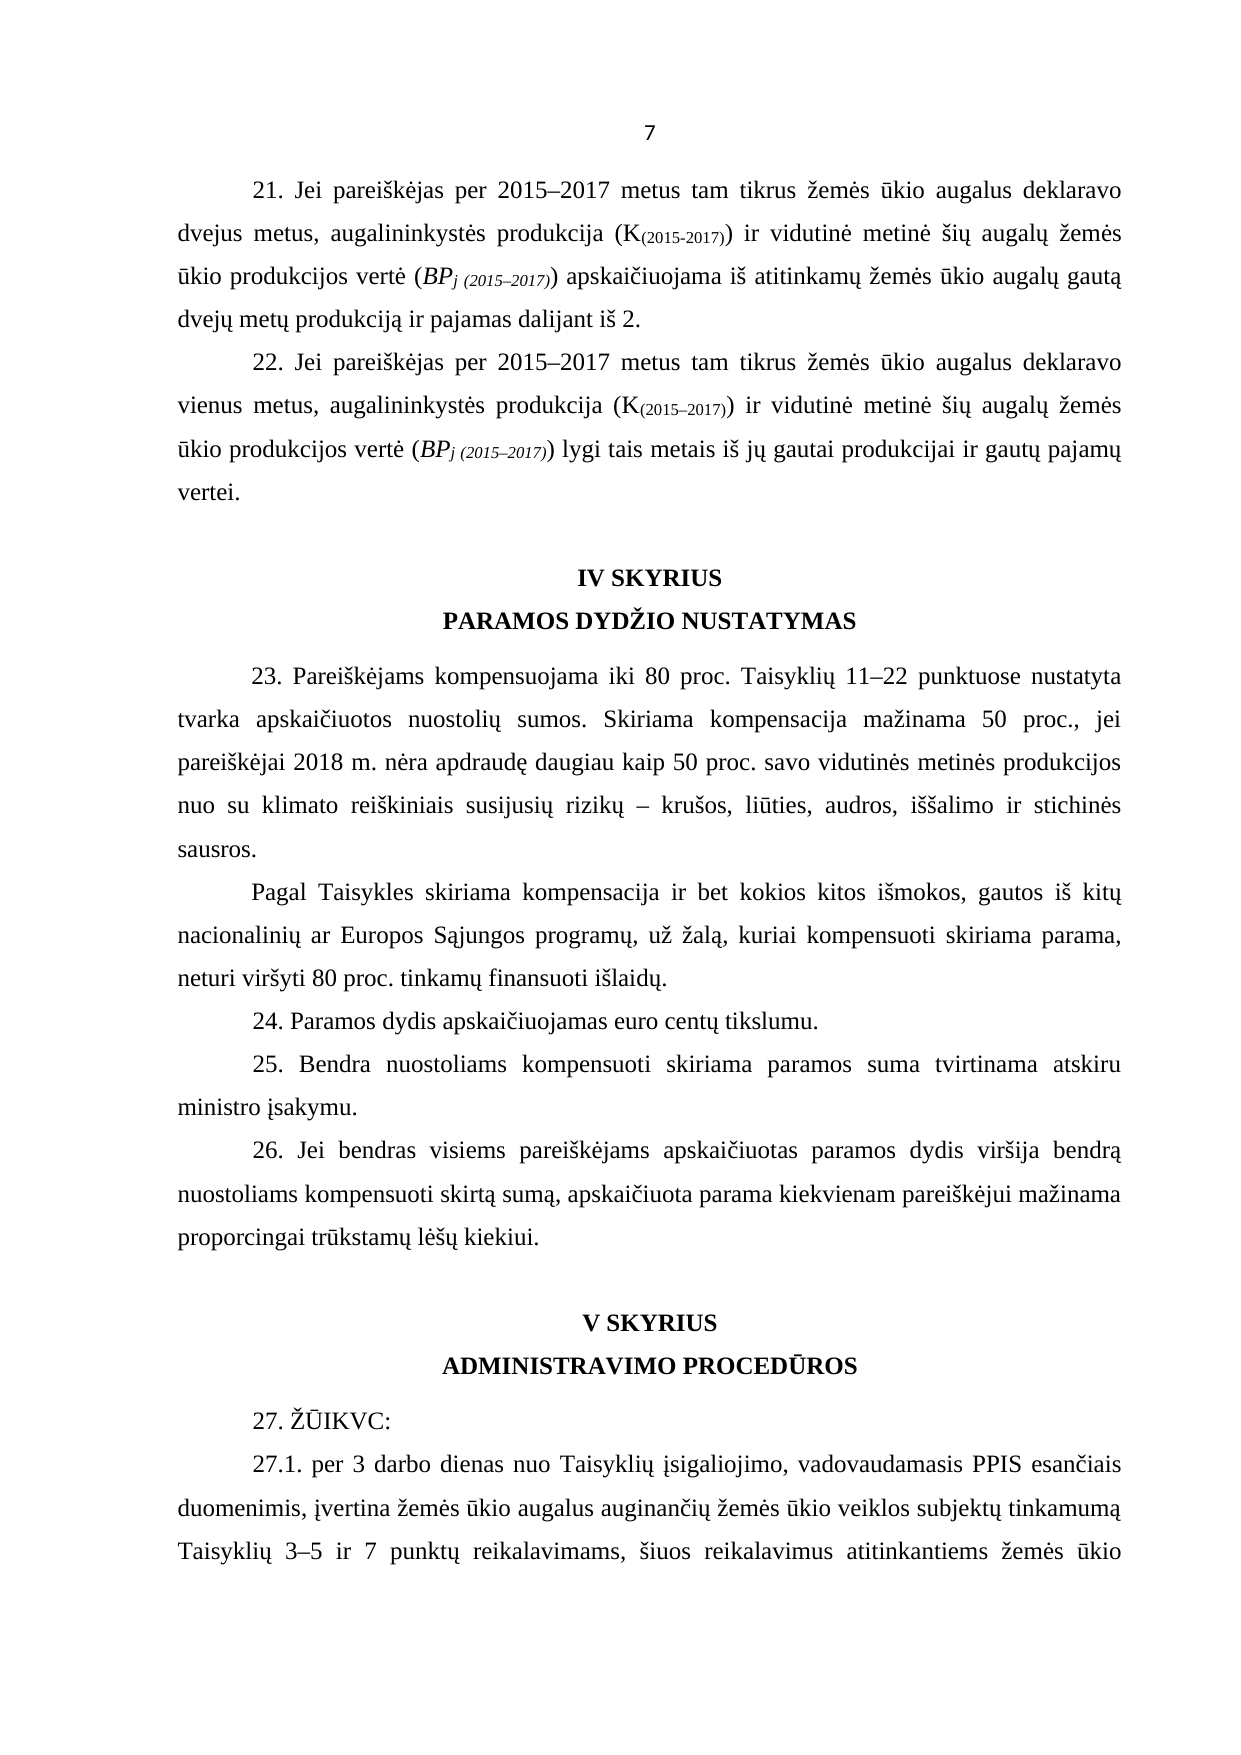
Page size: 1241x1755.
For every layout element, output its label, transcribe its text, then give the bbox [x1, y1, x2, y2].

text V SKYRIUS [177, 1308, 1122, 1337]
text 25. Bendra nuostoliams kompensuoti skiriama paramos suma tvirtinama atskiru ministro įsakymu. [177, 1049, 1122, 1121]
text 27. ŽŪIKVC: [177, 1406, 1122, 1435]
text Pagal Taisykles skiriama kompensacija ir bet kokios kitos išmokos, gautos iš kitų nacionalinių ar Europos Sąjungos programų, už žalą, kuriai kompensuoti skiriama parama, neturi viršyti 80 proc. tinkamų finansuoti išlaidų. [177, 877, 1122, 992]
text 27.1. per 3 darbo dienas nuo Taisyklių įsigaliojimo, vadovaudamasis PPIS esančiais duomenimis, įvertina žemės ūkio augalus auginančių žemės ūkio veiklos subjektų tinkamumą Taisyklių 3–5 ir 7 punktų reikalavimams, šiuos reikalavimus atitinkantiems žemės ūkio [177, 1449, 1122, 1564]
text 24. Paramos dydis apskaičiuojamas euro centų tikslumu. [177, 1006, 1122, 1035]
text 26. Jei bendras visiems pareiškėjams apskaičiuotas paramos dydis viršija bendrą nuostoliams kompensuoti skirtą sumą, apskaičiuota parama kiekvienam pareiškėjui mažinama proporcingai trūkstamų lėšų kiekiui. [177, 1136, 1122, 1251]
text PARAMOS DYDŽIO NUSTATYMAS [177, 606, 1122, 635]
text 22. Jei pareiškėjas per 2015–2017 metus tam tikrus žemės ūkio augalus deklaravo vienus metus, augalininkystės produkcija (K(2015–2017)) ir vidutinė metinė šių augalų žemės ūkio produkcijos vertė (BPj (2015–2017)) lygi tais metais iš jų gautai produkcijai ir gautų pajamų vertei. [177, 347, 1122, 506]
text 23. Pareiškėjams kompensuojama iki 80 proc. Taisyklių 11–22 punktuose nustatyta tvarka apskaičiuotos nuostolių sumos. Skiriama kompensacija mažinama 50 proc., jei pareiškėjai 2018 m. nėra apdraudę daugiau kaip 50 proc. savo vidutinės metinės produkcijos nuo su klimato reiškiniais susijusių rizikų – krušos, liūties, audros, iššalimo ir stichinės sausros. [177, 661, 1122, 862]
text ADMINISTRAVIMO PROCEDŪROS [177, 1351, 1122, 1380]
text IV SKYRIUS [177, 563, 1122, 592]
text 21. Jei pareiškėjas per 2015–2017 metus tam tikrus žemės ūkio augalus deklaravo dvejus metus, augalininkystės produkcija (K(2015-2017)) ir vidutinė metinė šių augalų žemės ūkio produkcijos vertė (BPj (2015–2017)) apskaičiuojama iš atitinkamų žemės ūkio augalų gautą dvejų metų produkciją ir pajamas dalijant iš 2. [177, 175, 1122, 333]
